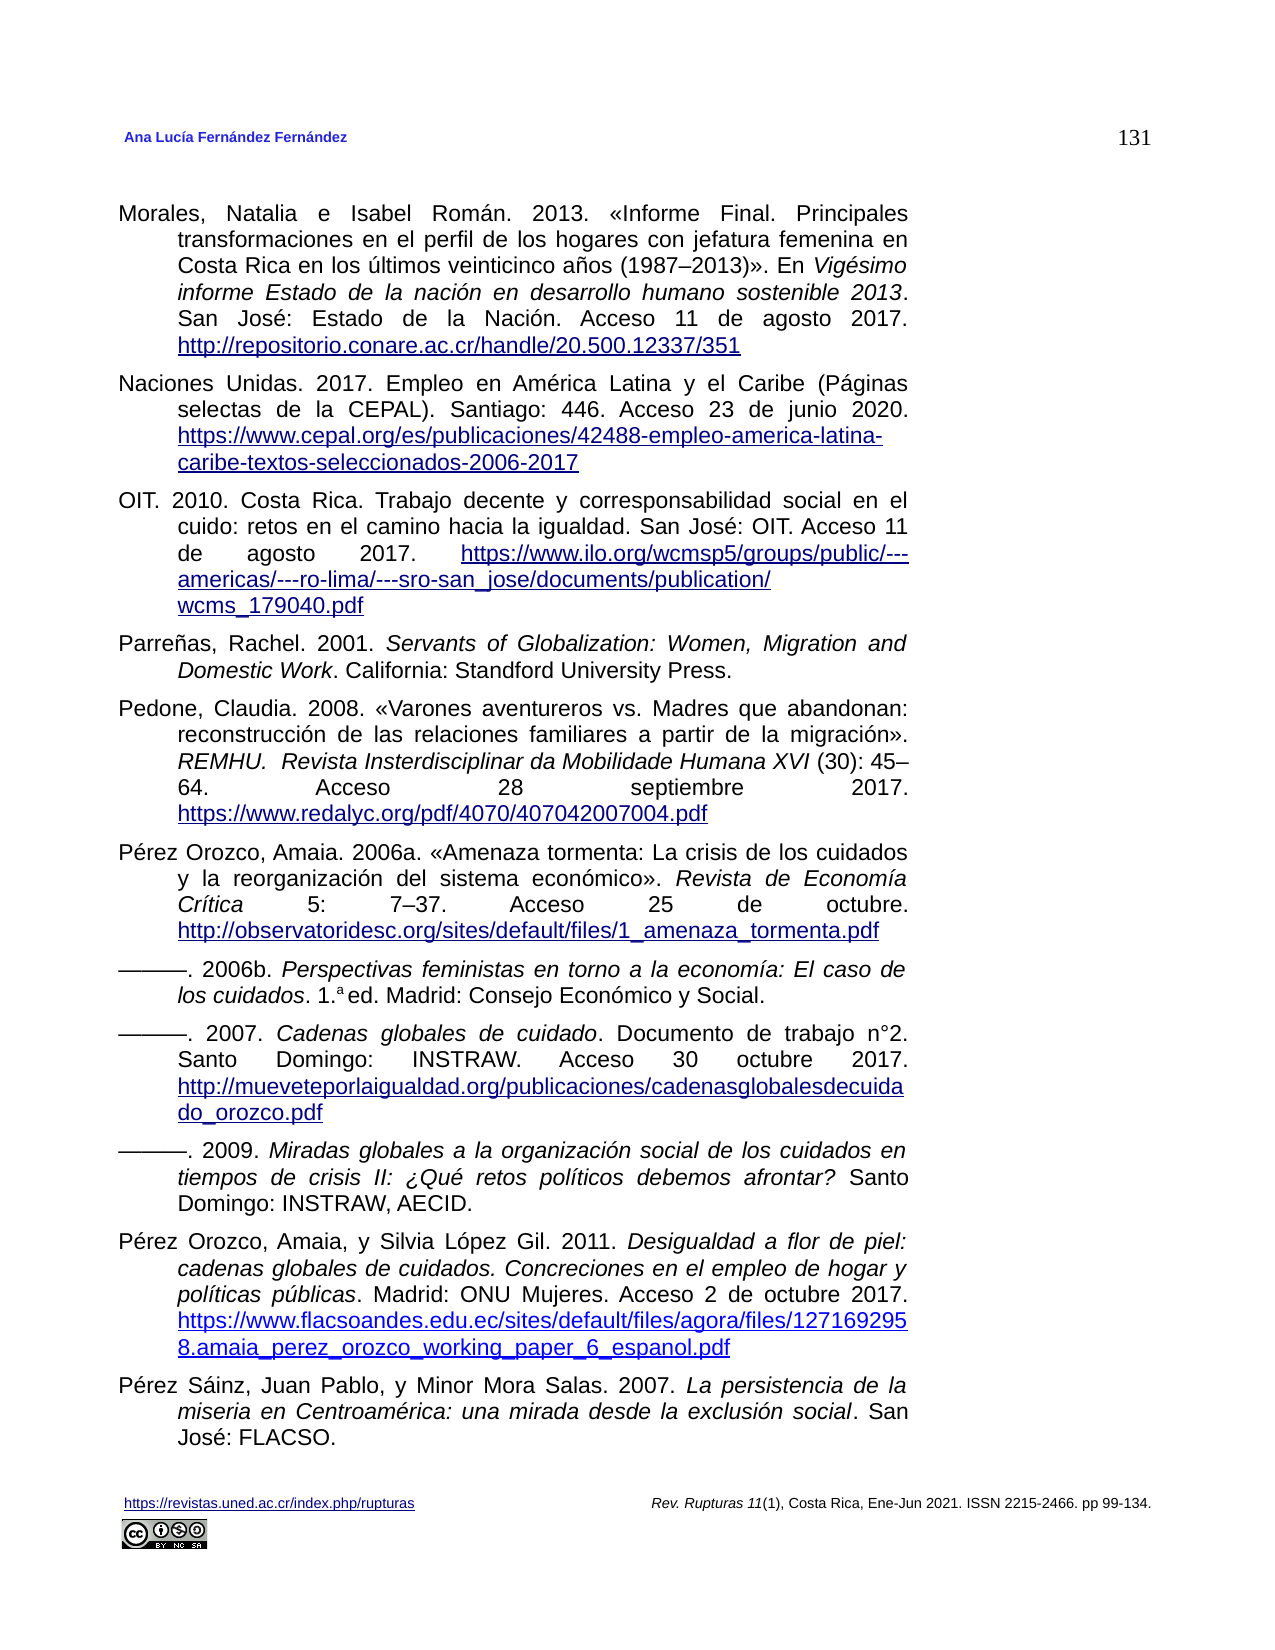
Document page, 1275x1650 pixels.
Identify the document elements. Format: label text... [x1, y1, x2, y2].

text ———. 2009. Miradas globales a la organización social de los cuidados en tiempos de crisis II: ¿Qué retos políticos debemos afrontar? Santo Domingo: INSTRAW, AECID. [118, 1137, 909, 1216]
text Parreñas, Rachel. 2001. Servants of Globalization: Women, Migration and Domestic Work. California: Standford University Press. [118, 630, 909, 683]
text Pérez Orozco, Amaia, y Silvia López Gil. 2011. Desigualdad a flor de piel: cadenas globales de cuidados. Concreciones en el empleo de hogar y políticas públicas. Madrid: ONU Mujeres. Acceso 2 de octubre 2017. https://www.flacsoandes.edu.ec/sites/default/files/agora/files/1271692958.amaia_perez_orozco_working_paper_6_espanol.pdf [118, 1228, 909, 1360]
text Naciones Unidas. 2017. Empleo en América Latina y el Caribe (Páginas selectas de la CEPAL). Santiago: 446. Acceso 23 de junio 2020. https://www.cepal.org/es/publicaciones/42488-empleo-america-latina-caribe-textos-seleccionados-2006-2017 [118, 370, 909, 475]
text Pérez Sáinz, Juan Pablo, y Minor Mora Salas. 2007. La persistencia de la miseria en Centroamérica: una mirada desde la exclusión social. San José: FLACSO. [118, 1372, 909, 1451]
text OIT. 2010. Costa Rica. Trabajo decente y corresponsabilidad social en el cuido: retos en el camino hacia la igualdad. San José: OIT. Acceso 11 de agosto 2017. https://www.ilo.org/wcmsp5/groups/public/---americas/---ro-lima/---sro-san_jose/documents/publication/wcms_179040.pdf [118, 487, 909, 619]
text ———. 2007. Cadenas globales de cuidado. Documento de trabajo n°2. Santo Domingo: INSTRAW. Acceso 30 octubre 2017. http://mueveteporlaigualdad.org/publicaciones/cadenasglobalesdecuidado_orozco.pdf [118, 1020, 909, 1126]
text Pedone, Claudia. 2008. «Varones aventureros vs. Madres que abandonan: reconstrucción de las relaciones familiares a partir de la migración». REMHU. Revista Insterdisciplinar da Mobilidade Humana XVI (30): 45–64. Acceso 28 septiembre 2017. https://www.redalyc.org/pdf/4070/407042007004.pdf [118, 695, 909, 827]
picture [121, 1519, 208, 1549]
text ———. 2006b. Perspectivas feministas en torno a la economía: El caso de los cuidados. 1.a ed. Madrid: Consejo Económico y Social. [118, 956, 909, 1008]
text Pérez Orozco, Amaia. 2006a. «Amenaza tormenta: La crisis de los cuidados y la reorganización del sistema económico». Revista de Economía Crítica 5: 7–37. Acceso 25 de octubre. http://observatoridesc.org/sites/default/files/1_amenaza_tormenta.pdf [118, 838, 909, 944]
text Morales, Natalia e Isabel Román. 2013. «Informe Final. Principales transformaciones en el perfil de los hogares con jefatura femenina en Costa Rica en los últimos veinticinco años (1987–2013)». En Vigésimo informe Estado de la nación en desarrollo humano sostenible 2013. San José: Estado de la Nación. Acceso 11 de agosto 2017. http://repositorio.conare.ac.cr/handle/20.500.12337/351 [118, 200, 909, 358]
